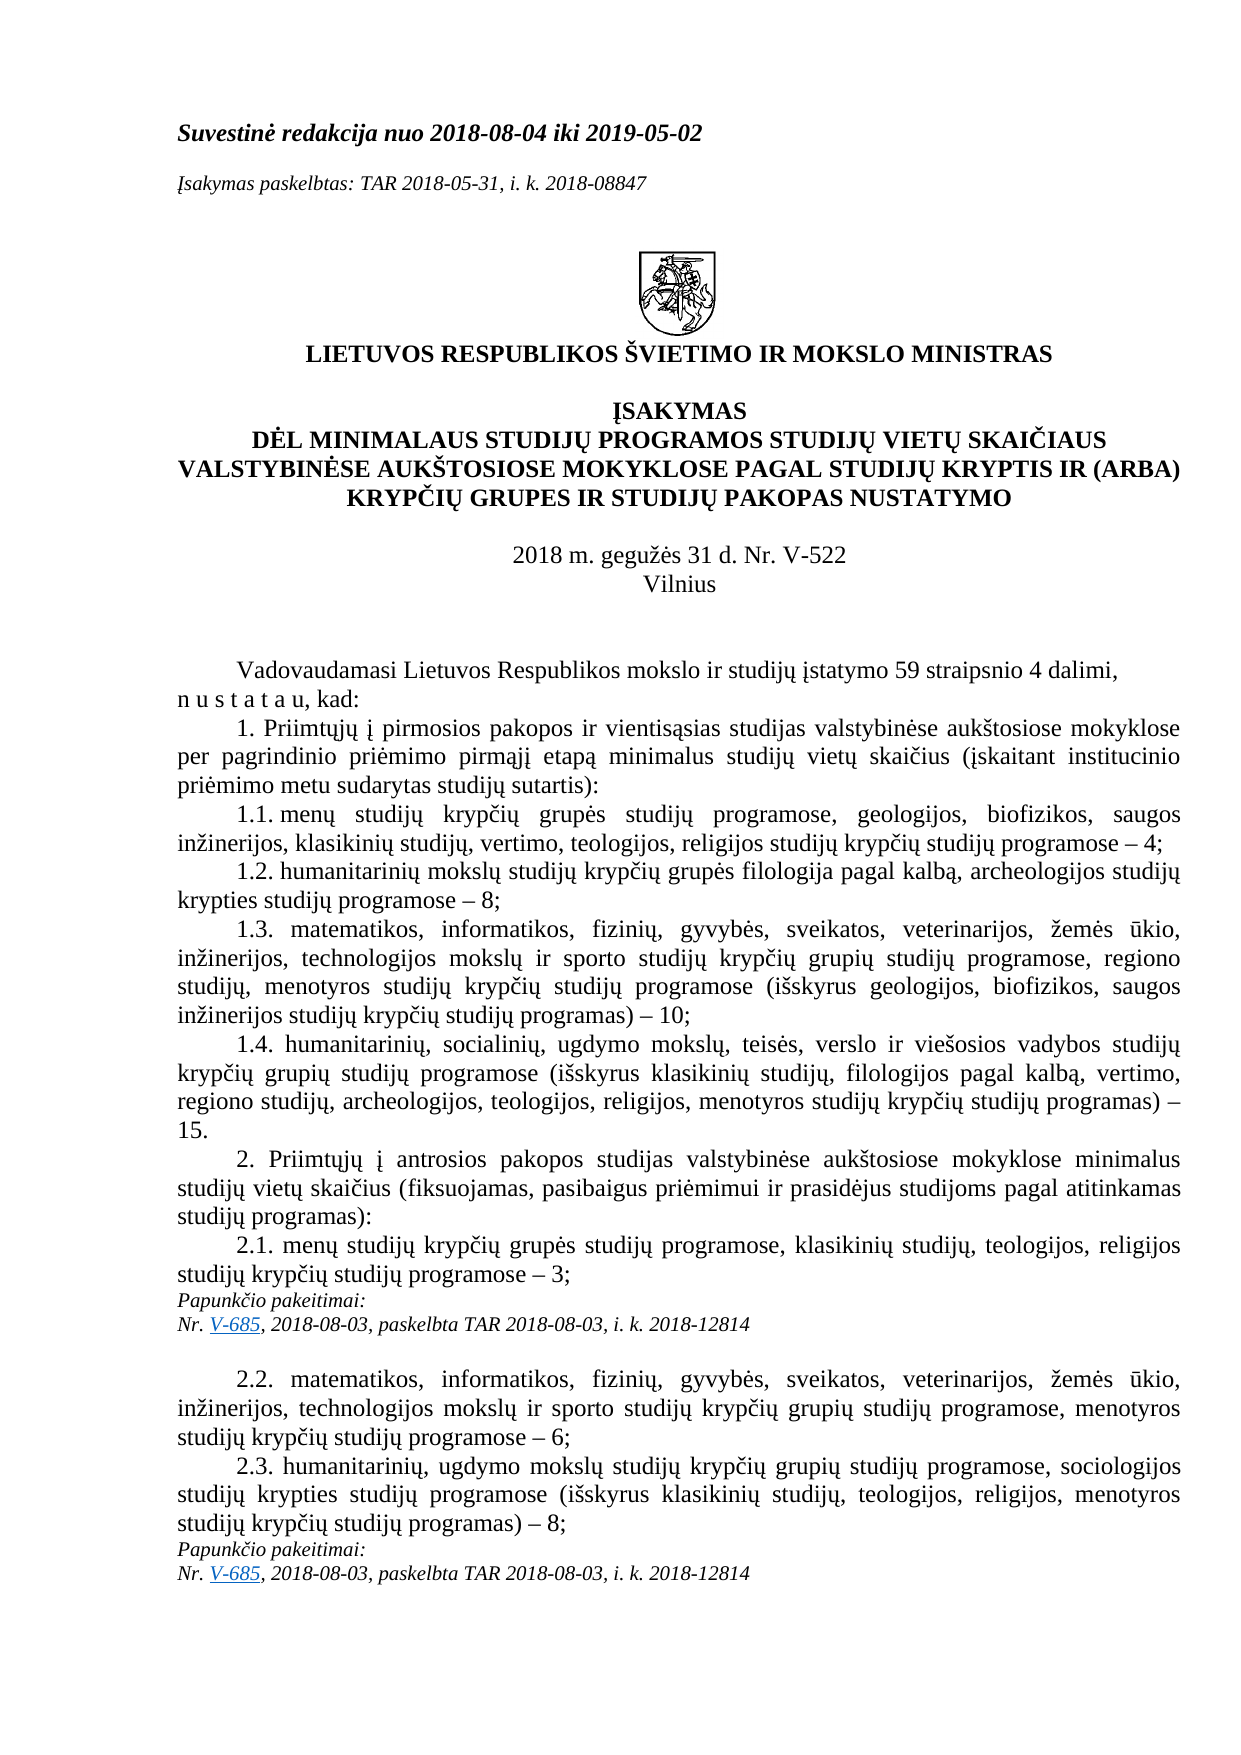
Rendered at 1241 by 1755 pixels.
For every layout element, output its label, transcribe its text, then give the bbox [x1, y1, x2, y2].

text n u s t a t a u, kad: [177, 684, 1182, 713]
text Papunkčio pakeitimai: [177, 1537, 1182, 1561]
text 1.3. matematikos, informatikos, fizinių, gyvybės, sveikatos, veterinarijos, žemės ūkio, inžinerijos, technologijos mokslų ir sporto studijų krypčių grupių studijų programose, regiono studijų, menotyros studijų krypčių studijų programose (išskyrus geologijos, biofizikos, saugos inžinerijos studijų krypčių studijų programas) – 10; [177, 914, 1182, 1029]
text 2.1. menų studijų krypčių grupės studijų programose, klasikinių studijų, teologijos, religijos studijų krypčių studijų programose – 3; [177, 1230, 1182, 1288]
text Vilnius [177, 569, 1182, 598]
text 1.1. menų studijų krypčių grupės studijų programose, geologijos, biofizikos, saugos inžinerijos, klasikinių studijų, vertimo, teologijos, religijos studijų krypčių studijų programose – 4; [177, 799, 1182, 856]
text 2. Priimtųjų į antrosios pakopos studijas valstybinėse aukštosiose mokyklose minimalus studijų vietų skaičius (fiksuojamas, pasibaigus priėmimui ir prasidėjus studijoms pagal atitinkamas studijų programas): [177, 1144, 1182, 1230]
text 1.4. humanitarinių, socialinių, ugdymo mokslų, teisės, verslo ir viešosios vadybos studijų krypčių grupių studijų programose (išskyrus klasikinių studijų, filologijos pagal kalbą, vertimo, regiono studijų, archeologijos, teologijos, religijos, menotyros studijų krypčių studijų programas) – 15. [177, 1029, 1182, 1144]
text DĖL MINIMALAUS STUDIJŲ PROGRAMOS STUDIJŲ VIETŲ SKAIČIAUS VALSTYBINĖSE AUKŠTOSIOSE MOKYKLOSE PAGAL STUDIJŲ KRYPTIS IR (ARBA) KRYPČIŲ GRUPES IR STUDIJŲ PAKOPAS NUSTATYMO [177, 425, 1182, 511]
text LIETUVOS RESPUBLIKOS ŠVIETIMO IR MOKSLO MINISTRAS [177, 339, 1182, 368]
text Vadovaudamasi Lietuvos Respublikos mokslo ir studijų įstatymo 59 straipsnio 4 dalimi, [177, 655, 1182, 684]
text Nr. V-685, 2018-08-03, paskelbta TAR 2018-08-03, i. k. 2018-12814 [177, 1561, 1182, 1585]
text ĮSAKYMAS [177, 396, 1182, 425]
text 2.2. matematikos, informatikos, fizinių, gyvybės, sveikatos, veterinarijos, žemės ūkio, inžinerijos, technologijos mokslų ir sporto studijų krypčių grupių studijų programose, menotyros studijų krypčių studijų programose – 6; [177, 1364, 1182, 1451]
text 1.2. humanitarinių mokslų studijų krypčių grupės filologija pagal kalbą, archeologijos studijų krypties studijų programose – 8; [177, 856, 1182, 914]
text Įsakymas paskelbtas: TAR 2018-05-31, i. k. 2018-08847 [177, 171, 1182, 195]
text 2.3. humanitarinių, ugdymo mokslų studijų krypčių grupių studijų programose, sociologijos studijų krypties studijų programose (išskyrus klasikinių studijų, teologijos, religijos, menotyros studijų krypčių studijų programas) – 8; [177, 1451, 1182, 1537]
text 1. Priimtųjų į pirmosios pakopos ir vientisąsias studijas valstybinėse aukštosiose mokyklose per pagrindinio priėmimo pirmąjį etapą minimalus studijų vietų skaičius (įskaitant institucinio priėmimo metu sudarytas studijų sutartis): [177, 713, 1182, 799]
text Papunkčio pakeitimai: [177, 1288, 1182, 1312]
subtitle 2018 m. gegužės 31 d. Nr. V-522 [177, 540, 1182, 569]
text Nr. V-685, 2018-08-03, paskelbta TAR 2018-08-03, i. k. 2018-12814 [177, 1312, 1182, 1336]
text Suvestinė redakcija nuo 2018-08-04 iki 2019-05-02 [177, 118, 1182, 147]
